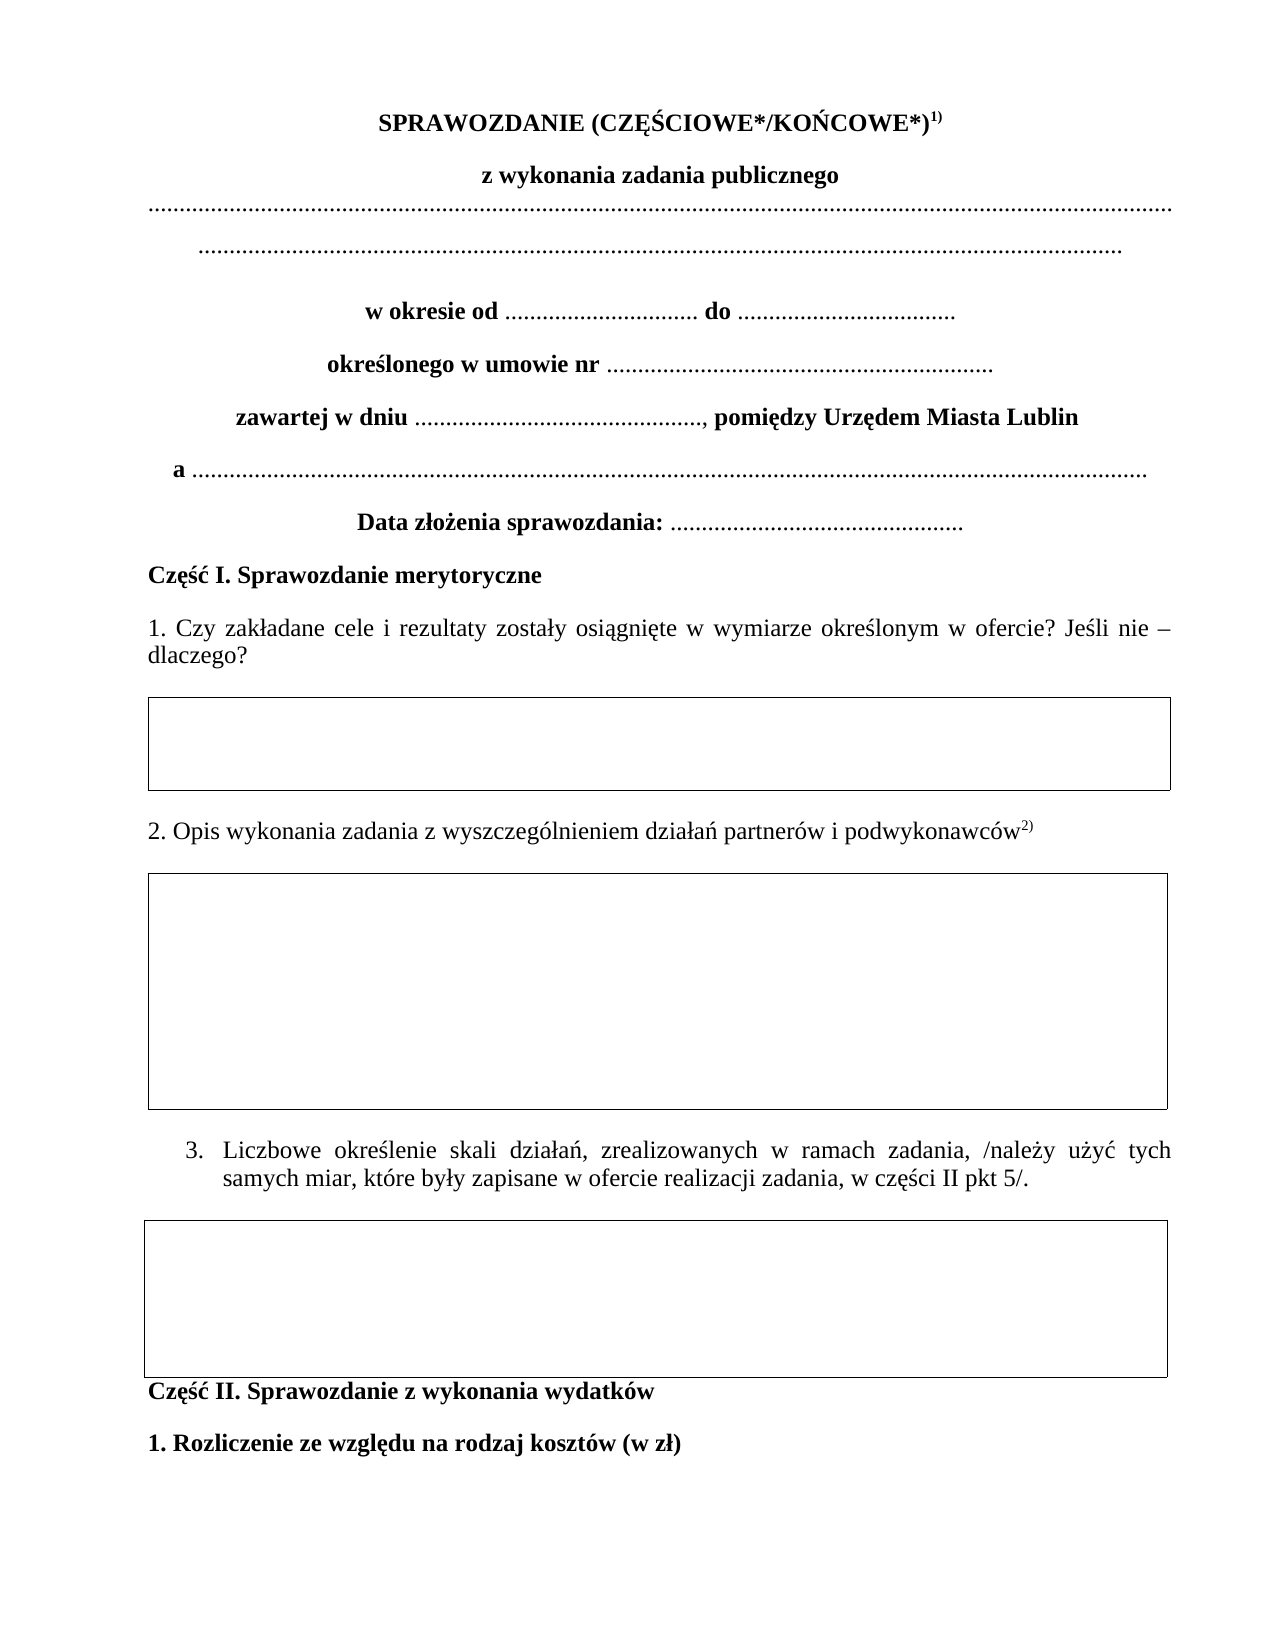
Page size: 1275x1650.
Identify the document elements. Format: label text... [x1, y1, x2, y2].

text Część II. Sprawozdanie z wykonania wydatków [148, 1377, 1173, 1404]
text w okresie od ............................... do ................................... [148, 297, 1173, 325]
table_header [149, 874, 1167, 1109]
text SPRAWOZDANIE (CZĘŚCIOWE*/KOŃCOWE*)1) [148, 109, 1173, 137]
text 2. Opis wykonania zadania z wyszczególnieniem działań partnerów i podwykonawców2) [148, 817, 1173, 845]
text 1. Rozliczenie ze względu na rodzaj kosztów (w zł) [148, 1429, 1173, 1457]
subtitle Część I. Sprawozdanie merytoryczne [148, 561, 1173, 589]
text a ......................................................................................................................................................... [148, 456, 1173, 483]
text ........................................................................................................................................................................................................................................................................................................................ [148, 189, 1173, 259]
text określonego w umowie nr .............................................................. [148, 350, 1173, 378]
text zawartej w dniu .............................................., pomiędzy Urzędem Miasta Lublin [148, 403, 1173, 431]
table_header [145, 1221, 1167, 1377]
table_header [149, 698, 1170, 789]
text Data złożenia sprawozdania: ............................................... [148, 508, 1173, 536]
text z wykonania zadania publicznego [148, 162, 1173, 189]
list Liczbowe określenie skali działań, zrealizowanych w ramach zadania, /należy użyć tych samych miar, które były zapisane w ofercie realizacji zadania, w części II pkt 5/. [185, 1136, 1173, 1192]
text 1. Czy zakładane cele i rezultaty zostały osiągnięte w wymiarze określonym w ofercie? Jeśli nie – dlaczego? [148, 614, 1173, 669]
